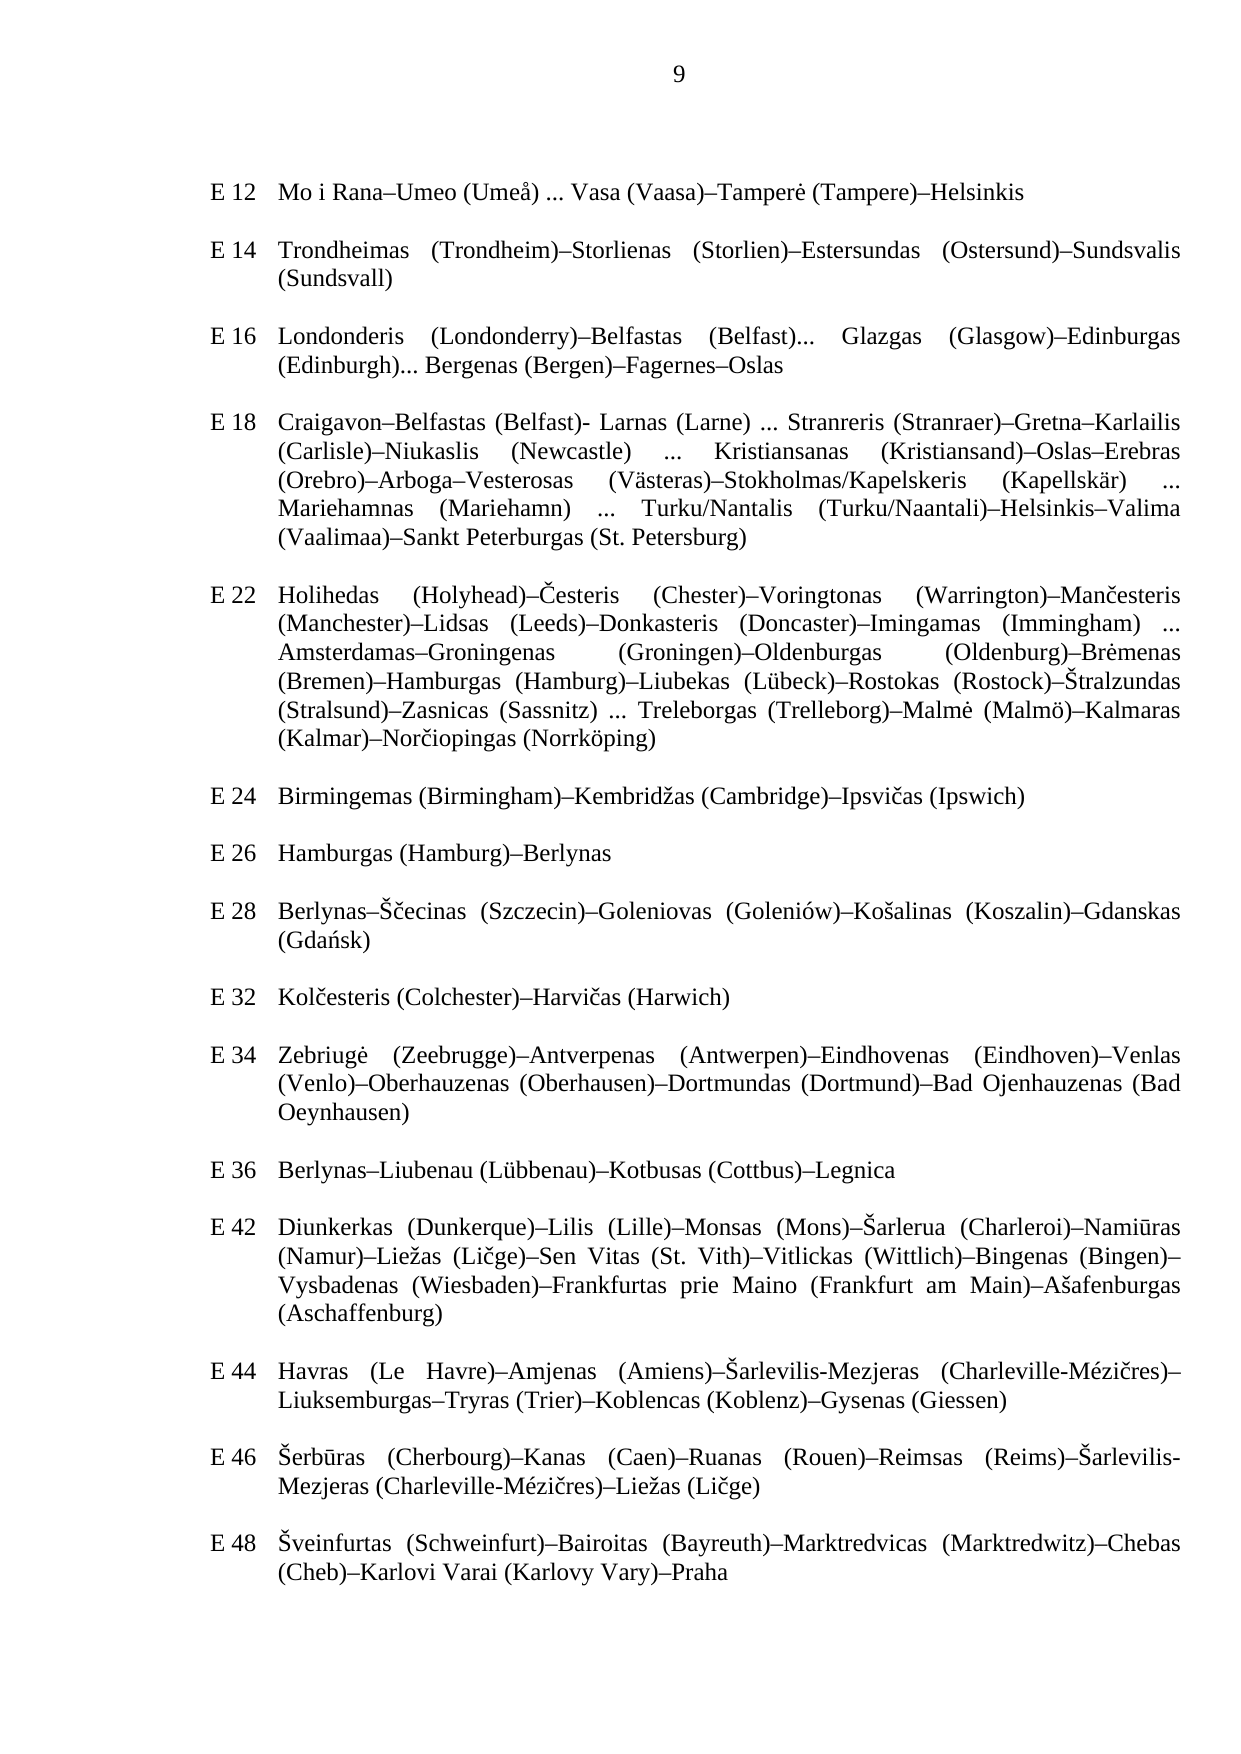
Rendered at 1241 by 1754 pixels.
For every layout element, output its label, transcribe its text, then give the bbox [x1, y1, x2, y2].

text E 28 Berlynas–Ščecinas (Szczecin)–Goleniovas (Goleniów)–Košalinas (Koszalin)–Gdanskas (Gdańsk) [210, 896, 1181, 953]
text E 22 Holihedas (Holyhead)–Česteris (Chester)–Voringtonas (Warrington)–Mančesteris (Manchester)–Lidsas (Leeds)–Donkasteris (Doncaster)–Imingamas (Immingham) ... Amsterdamas–Groningenas (Groningen)–Oldenburgas (Oldenburg)–Brėmenas (Bremen)–Hamburgas (Hamburg)–Liubekas (Lübeck)–Rostokas (Rostock)–Štralzundas (Stralsund)–Zasnicas (Sassnitz) ... Treleborgas (Trelleborg)–Malmė (Malmö)–Kalmaras (Kalmar)–Norčiopingas (Norrköping) [210, 580, 1181, 752]
text E 18 Craigavon–Belfastas (Belfast)- Larnas (Larne) ... Stranreris (Stranraer)–Gretna–Karlailis (Carlisle)–Niukaslis (Newcastle) ... Kristiansanas (Kristiansand)–Oslas–Erebras (Orebro)–Arboga–Vesterosas (Västeras)–Stokholmas/Kapelskeris (Kapellskär) ... Mariehamnas (Mariehamn) ... Turku/Nantalis (Turku/Naantali)–Helsinkis–Valima (Vaalimaa)–Sankt Peterburgas (St. Petersburg) [210, 407, 1181, 551]
text E 44 Havras (Le Havre)–Amjenas (Amiens)–Šarlevilis-Mezjeras (Charleville-Mézičres)–Liuksemburgas–Tryras (Trier)–Koblencas (Koblenz)–Gysenas (Giessen) [210, 1356, 1181, 1413]
text E 16 Londonderis (Londonderry)–Belfastas (Belfast)... Glazgas (Glasgow)–Edinburgas (Edinburgh)... Bergenas (Bergen)–Fagernes–Oslas [210, 321, 1181, 378]
text E 46 Šerbūras (Cherbourg)–Kanas (Caen)–Ruanas (Rouen)–Reimsas (Reims)–Šarlevilis-Mezjeras (Charleville-Mézičres)–Liežas (Ličge) [210, 1442, 1181, 1500]
text E 24 Birmingemas (Birmingham)–Kembridžas (Cambridge)–Ipsvičas (Ipswich) [210, 781, 1181, 810]
text E 34 Zebriugė (Zeebrugge)–Antverpenas (Antwerpen)–Eindhovenas (Eindhoven)–Venlas (Venlo)–Oberhauzenas (Oberhausen)–Dortmundas (Dortmund)–Bad Ojenhauzenas (Bad Oeynhausen) [210, 1040, 1181, 1126]
text E 14 Trondheimas (Trondheim)–Storlienas (Storlien)–Estersundas (Ostersund)–Sundsvalis (Sundsvall) [210, 235, 1181, 292]
text E 42 Diunkerkas (Dunkerque)–Lilis (Lille)–Monsas (Mons)–Šarlerua (Charleroi)–Namiūras (Namur)–Liežas (Ličge)–Sen Vitas (St. Vith)–Vitlickas (Wittlich)–Bingenas (Bingen)–Vysbadenas (Wiesbaden)–Frankfurtas prie Maino (Frankfurt am Main)–Ašafenburgas (Aschaffenburg) [210, 1212, 1181, 1327]
text E 12 Mo i Rana–Umeo (Umeå) ... Vasa (Vaasa)–Tamperė (Tampere)–Helsinkis [210, 177, 1181, 206]
text E 48 Šveinfurtas (Schweinfurt)–Bairoitas (Bayreuth)–Marktredvicas (Marktredwitz)–Chebas (Cheb)–Karlovi Varai (Karlovy Vary)–Praha [210, 1528, 1181, 1586]
text E 26 Hamburgas (Hamburg)–Berlynas [210, 838, 1181, 867]
text E 32 Kolčesteris (Colchester)–Harvičas (Harwich) [210, 982, 1181, 1011]
text E 36 Berlynas–Liubenau (Lübbenau)–Kotbusas (Cottbus)–Legnica [210, 1155, 1181, 1183]
